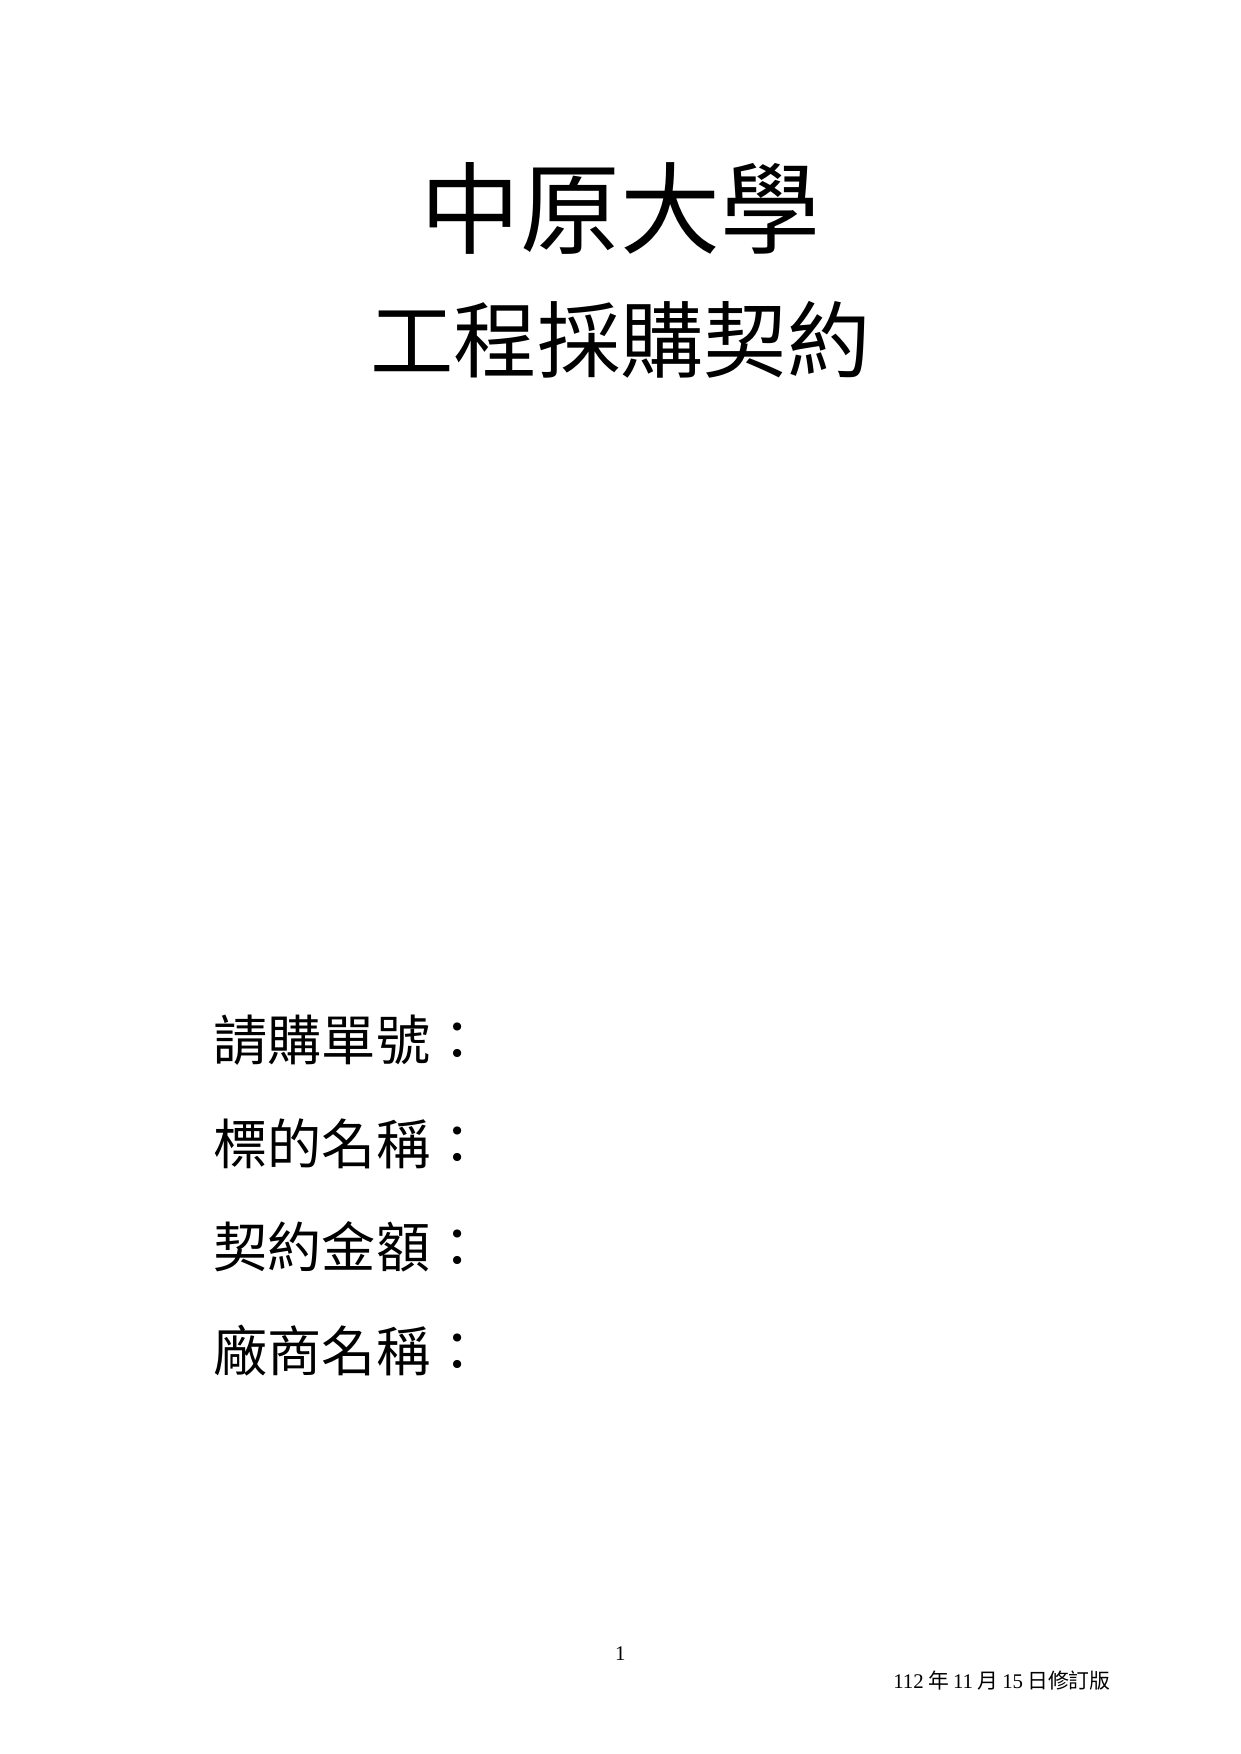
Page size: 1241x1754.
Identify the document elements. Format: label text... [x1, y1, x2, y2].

text 中原大學 [130, 130, 1110, 275]
subtitle 請購單號： [130, 998, 1110, 1076]
subtitle 工程採購契約 [130, 275, 1110, 395]
text 契約金額： [130, 1205, 1110, 1283]
text 廠商名稱： [130, 1308, 1110, 1387]
subtitle 標的名稱： [130, 1101, 1110, 1180]
